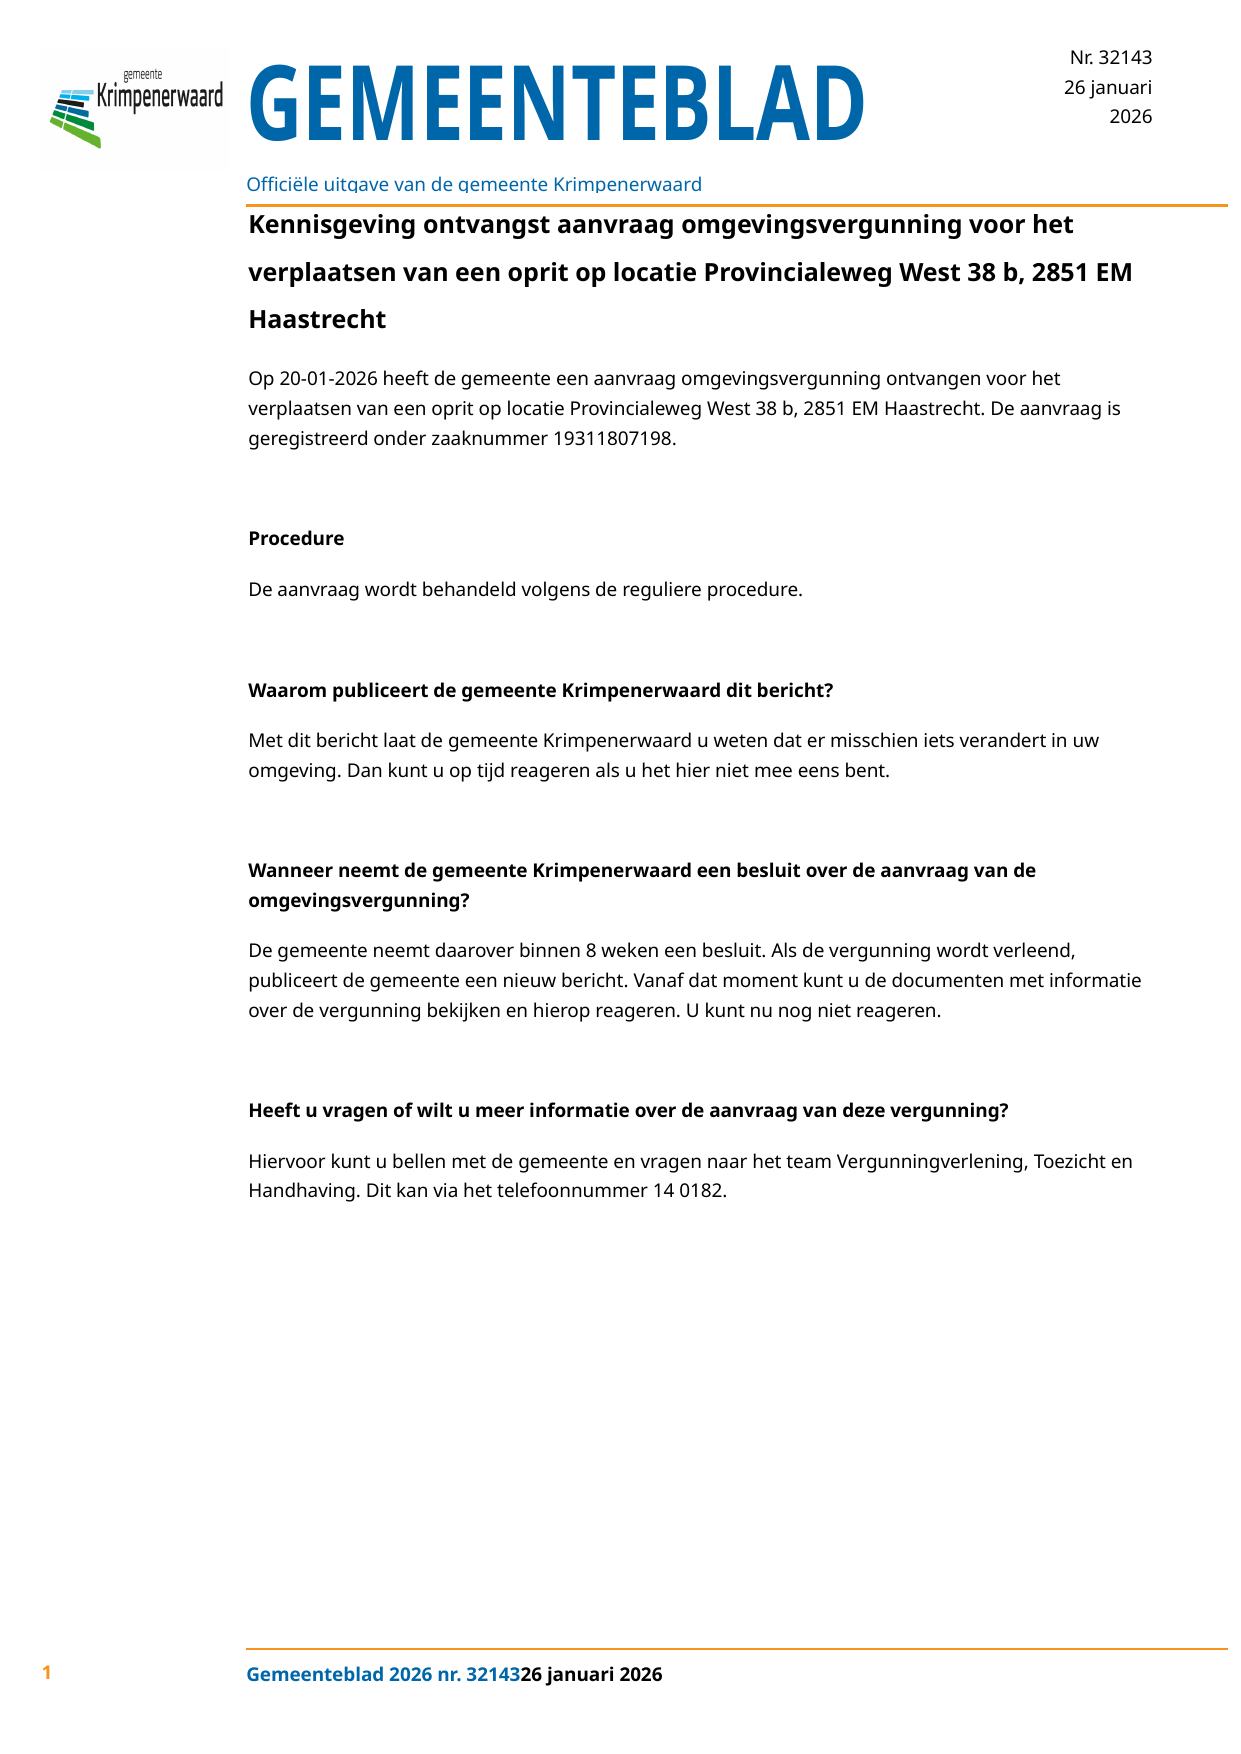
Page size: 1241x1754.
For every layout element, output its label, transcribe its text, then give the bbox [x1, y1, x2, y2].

text Waarom publiceert de gemeente Krimpenerwaard dit bericht? [248, 677, 1152, 702]
picture [41, 47, 231, 172]
text Wanneer neemt de gemeente Krimpenerwaard een besluit over de aanvraag van de omgevingsvergunning? [248, 858, 1152, 913]
text Procedure [248, 526, 1152, 551]
text Hiervoor kunt u bellen met de gemeente en vragen naar het team Vergunningverlening, Toezicht en Handhaving. Dit kan via het telefoonnummer 14 0182. [248, 1148, 1152, 1203]
text De aanvraag wordt behandeld volgens de reguliere procedure. [248, 576, 1152, 602]
text Met dit bericht laat de gemeente Krimpenerwaard u weten dat er misschien iets verandert in uw omgeving. Dan kunt u op tijd reageren als u het hier niet mee eens bent. [248, 727, 1152, 782]
text De gemeente neemt daarover binnen 8 weken een besluit. Als de vergunning wordt verleend, publiceert de gemeente een nieuw bericht. Vanaf dat moment kunt u de documenten met informatie over de vergunning bekijken en hierop reageren. U kunt nu nog niet reageren. [248, 938, 1152, 1022]
text Heeft u vragen of wilt u meer informatie over de aanvraag van deze vergunning? [248, 1098, 1152, 1123]
text Kennisgeving ontvangst aanvraag omgevingsvergunning voor het verplaatsen van een oprit op locatie Provincialeweg West 38 b, 2851 EM Haastrecht [248, 207, 1152, 336]
text Op 20-01-2026 heeft de gemeente een aanvraag omgevingsvergunning ontvangen voor het verplaatsen van een oprit op locatie Provincialeweg West 38 b, 2851 EM Haastrecht. De aanvraag is geregistreerd onder zaaknummer 19311807198. [248, 366, 1152, 450]
